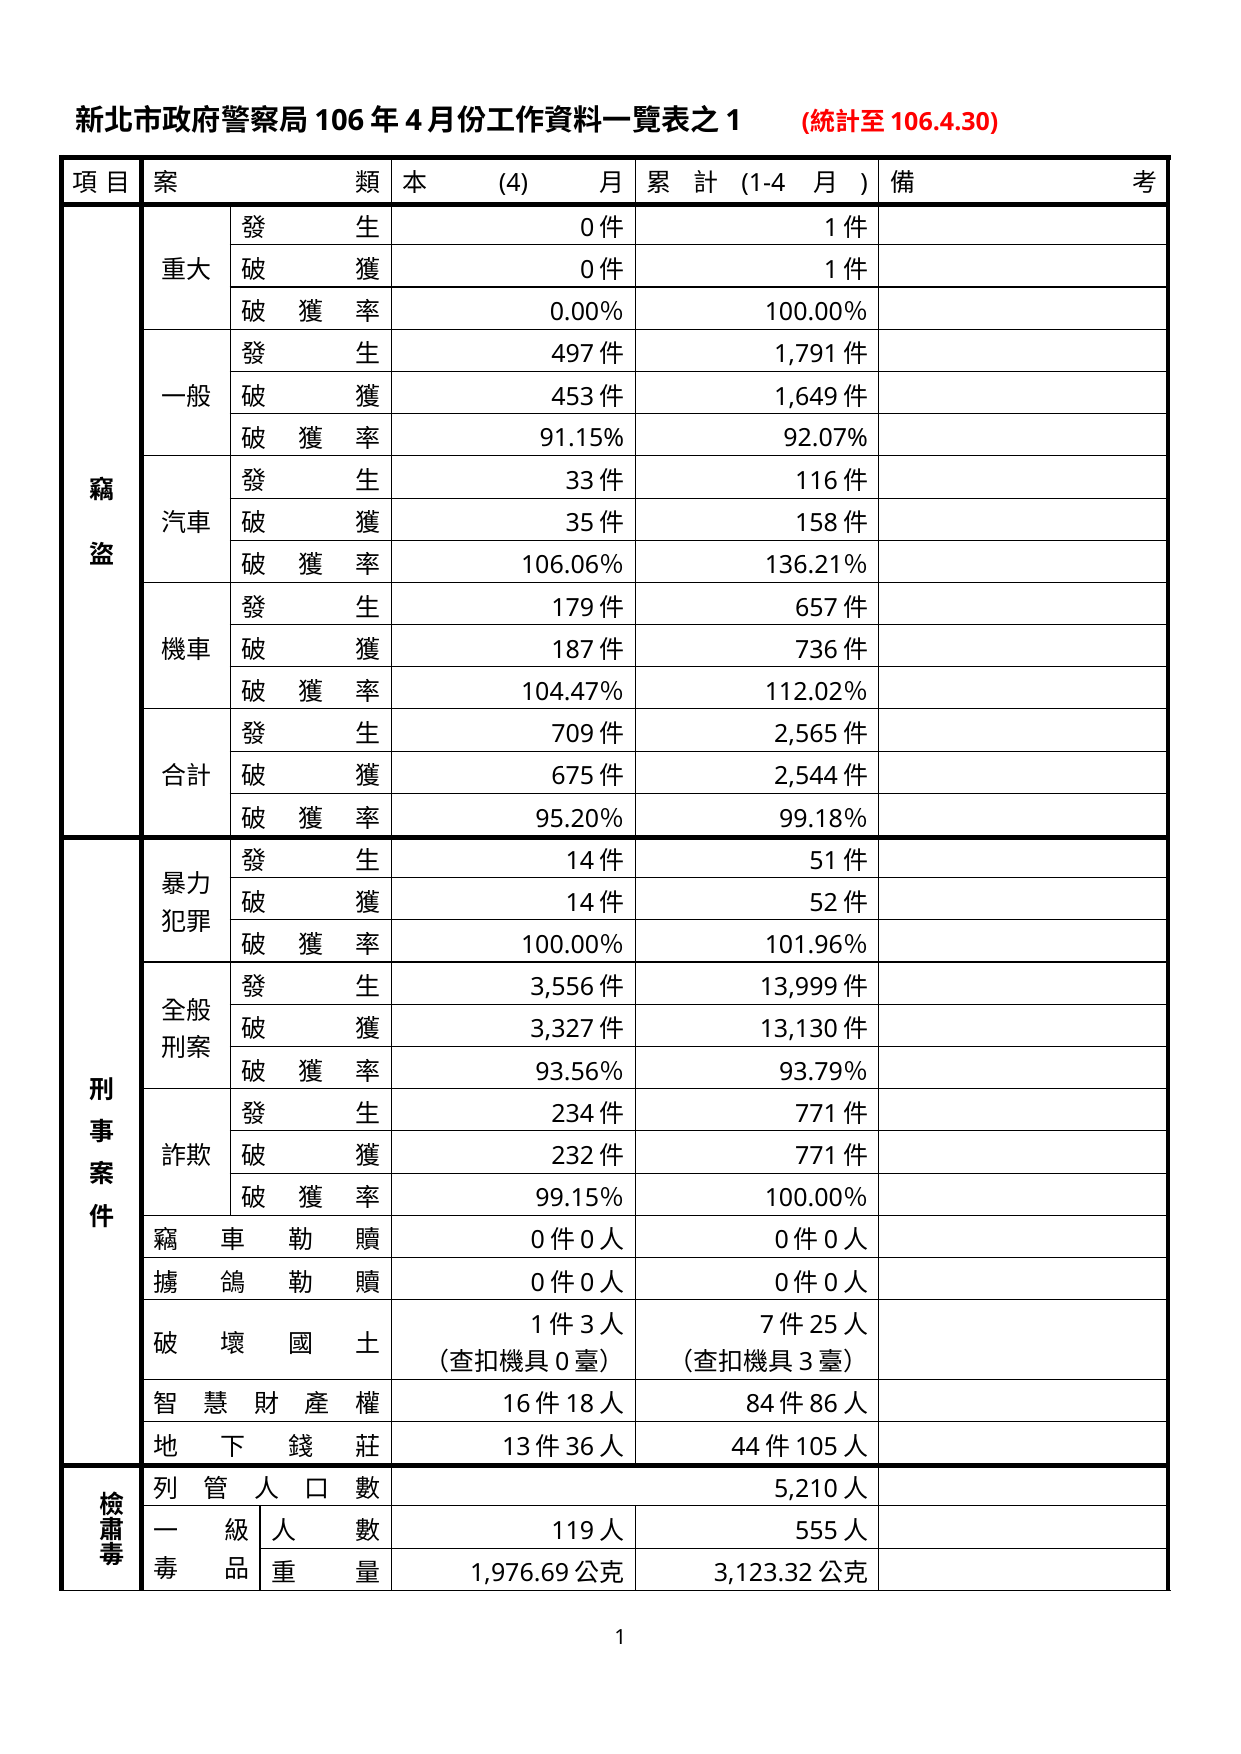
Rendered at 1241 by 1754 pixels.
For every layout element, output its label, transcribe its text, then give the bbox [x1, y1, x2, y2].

table_cell [879, 1216, 1166, 1257]
table_cell 破壞國土 [144, 1300, 391, 1379]
table_cell 91.15% [392, 414, 635, 455]
table_cell 0件0人 [392, 1216, 635, 1257]
table_cell [879, 1174, 1166, 1214]
table_cell 破獲率 [231, 920, 391, 961]
table_cell 14件 [392, 840, 635, 877]
table_cell 機車 [144, 583, 230, 708]
table_cell 84件86人 [636, 1380, 878, 1421]
table_cell 破獲率 [231, 1047, 391, 1088]
table_cell [879, 541, 1166, 582]
table_cell [879, 920, 1166, 961]
table_cell 發生 [231, 840, 391, 877]
table_cell 列管人口數 [144, 1468, 391, 1505]
table_cell 657件 [636, 583, 878, 624]
table_cell 92.07% [636, 414, 878, 455]
table_cell 100.00％ [636, 288, 878, 329]
table_cell 破獲 [231, 372, 391, 413]
table_cell 112.02％ [636, 667, 878, 708]
table_cell 破獲率 [231, 794, 391, 835]
table_cell [879, 1089, 1166, 1130]
table_cell 13,999件 [636, 963, 878, 1004]
table_cell 破獲率 [231, 541, 391, 582]
table_cell 13件36人 [392, 1422, 635, 1463]
table_cell 771件 [636, 1131, 878, 1172]
table_cell 擄鴿勒贖 [144, 1258, 391, 1299]
table_cell 汽車 [144, 456, 230, 582]
table_cell 7件25人（查扣機具 3臺） [636, 1300, 878, 1379]
table_cell 0.00％ [392, 288, 635, 329]
table_cell 1件 3人（查扣機具 0臺） [392, 1300, 635, 1379]
table_cell 地下錢莊 [144, 1422, 391, 1463]
table_cell [879, 414, 1166, 455]
table_cell 人數 [261, 1506, 391, 1547]
table_cell 發生 [231, 709, 391, 751]
table_cell 合計 [144, 709, 230, 835]
table_cell 破獲 [231, 752, 391, 793]
table_cell 99.15％ [392, 1174, 635, 1214]
table_cell [879, 499, 1166, 539]
table_cell 736件 [636, 625, 878, 666]
table_cell [879, 1549, 1166, 1589]
table_cell 93.79％ [636, 1047, 878, 1088]
table_cell 破獲 [231, 1005, 391, 1046]
table_cell 暴力犯罪 [144, 840, 230, 961]
table_cell [879, 794, 1166, 835]
table_header 案類 [144, 160, 391, 202]
table_cell 93.56％ [392, 1047, 635, 1088]
table_cell 一般 [144, 330, 230, 455]
table_cell 1件 [636, 245, 878, 286]
table_cell 發生 [231, 963, 391, 1004]
table_header 項目 [64, 160, 139, 202]
table_cell 99.18％ [636, 794, 878, 835]
table_cell 1,791件 [636, 330, 878, 371]
table_cell 675件 [392, 752, 635, 793]
table_cell 3,556件 [392, 963, 635, 1004]
table_cell [879, 1422, 1166, 1463]
table_cell 104.47％ [392, 667, 635, 708]
table_cell [879, 878, 1166, 919]
table_cell 破獲 [231, 625, 391, 666]
table_cell 3,123.32公克 [636, 1549, 878, 1589]
table_cell 破獲率 [231, 1174, 391, 1214]
table_cell 0件0人 [636, 1216, 878, 1257]
table_cell [879, 840, 1166, 877]
table_cell 重量 [261, 1549, 391, 1589]
table_cell 14件 [392, 878, 635, 919]
table_cell 16件18人 [392, 1380, 635, 1421]
table_cell [879, 1005, 1166, 1046]
table_cell [879, 1300, 1166, 1379]
table_cell [879, 372, 1166, 413]
table_cell 709件 [392, 709, 635, 751]
table_cell [879, 1380, 1166, 1421]
table_cell 116件 [636, 456, 878, 497]
table_cell 智慧財產權 [144, 1380, 391, 1421]
table_cell 破獲 [231, 499, 391, 539]
table_cell [879, 1047, 1166, 1088]
table_cell [879, 1131, 1166, 1172]
table_cell 51件 [636, 840, 878, 877]
table_cell 破獲率 [231, 288, 391, 329]
table_cell 13,130件 [636, 1005, 878, 1046]
table_cell 發生 [231, 330, 391, 371]
table_header 累計(1-4月) [636, 160, 878, 202]
table_cell [879, 625, 1166, 666]
table_cell 重大 [144, 207, 230, 329]
table_cell 106.06％ [392, 541, 635, 582]
table_cell 100.00％ [636, 1174, 878, 1214]
table_cell 發生 [231, 456, 391, 497]
table_cell 232件 [392, 1131, 635, 1172]
table_cell 破獲 [231, 878, 391, 919]
table_cell 破獲 [231, 245, 391, 286]
table_cell [879, 709, 1166, 751]
table_cell 0件0人 [392, 1258, 635, 1299]
table_cell [879, 963, 1166, 1004]
table_cell 全般刑案 [144, 963, 230, 1088]
table_cell 竊 盜 [64, 207, 139, 835]
table_cell [879, 330, 1166, 371]
table_cell 刑 事 案 件 [64, 840, 139, 1463]
table_cell 2,544件 [636, 752, 878, 793]
table_cell [879, 1506, 1166, 1547]
table_cell 破獲率 [231, 667, 391, 708]
table_cell [879, 1468, 1166, 1505]
table_cell 3,327件 [392, 1005, 635, 1046]
table_cell 101.96％ [636, 920, 878, 961]
table_cell 771件 [636, 1089, 878, 1130]
table_cell [879, 245, 1166, 286]
table_cell 179件 [392, 583, 635, 624]
table_cell 發生 [231, 207, 391, 244]
table_cell [879, 667, 1166, 708]
table_cell 35件 [392, 499, 635, 539]
text 新北市政府警察局106年4月份工作資料一覽表之1 (統計至106.4.30) [75, 80, 1165, 155]
table_cell 33件 [392, 456, 635, 497]
table_cell 187件 [392, 625, 635, 666]
table_cell 119人 [392, 1506, 635, 1547]
table_cell 95.20％ [392, 794, 635, 835]
table_cell 0件 [392, 207, 635, 244]
table_cell 詐欺 [144, 1089, 230, 1214]
table_cell 發生 [231, 583, 391, 624]
table_cell 檢肅毒品 [64, 1468, 139, 1589]
table_cell 497件 [392, 330, 635, 371]
table_cell 0件0人 [636, 1258, 878, 1299]
table_header 備考 [879, 160, 1166, 202]
table_cell 234件 [392, 1089, 635, 1130]
table_cell 1件 [636, 207, 878, 244]
table_cell 5,210人5,55525,210人 [392, 1468, 878, 1505]
table_cell 竊車勒贖 [144, 1216, 391, 1257]
table_cell 一級 毒品 [144, 1506, 259, 1589]
table_cell 44件105人 [636, 1422, 878, 1463]
table_cell 136.21％ [636, 541, 878, 582]
table_cell 100.00％ [392, 920, 635, 961]
table_cell [879, 752, 1166, 793]
table_cell [879, 288, 1166, 329]
table_cell 158件 [636, 499, 878, 539]
table_cell 破獲 [231, 1131, 391, 1172]
table_cell 2,565件 [636, 709, 878, 751]
table_cell [879, 207, 1166, 244]
table_cell 52件 [636, 878, 878, 919]
table_cell [879, 1258, 1166, 1299]
table_cell 555人 [636, 1506, 878, 1547]
table_cell 發生 [231, 1089, 391, 1130]
table_cell 1,649件 [636, 372, 878, 413]
table_cell [879, 456, 1166, 497]
table_cell 453件 [392, 372, 635, 413]
table_cell [879, 583, 1166, 624]
table_header 本(4)月 [392, 160, 635, 202]
table_cell 0件 [392, 245, 635, 286]
table_cell 破獲率 [231, 414, 391, 455]
table_cell 1,976.69公克 [392, 1549, 635, 1589]
